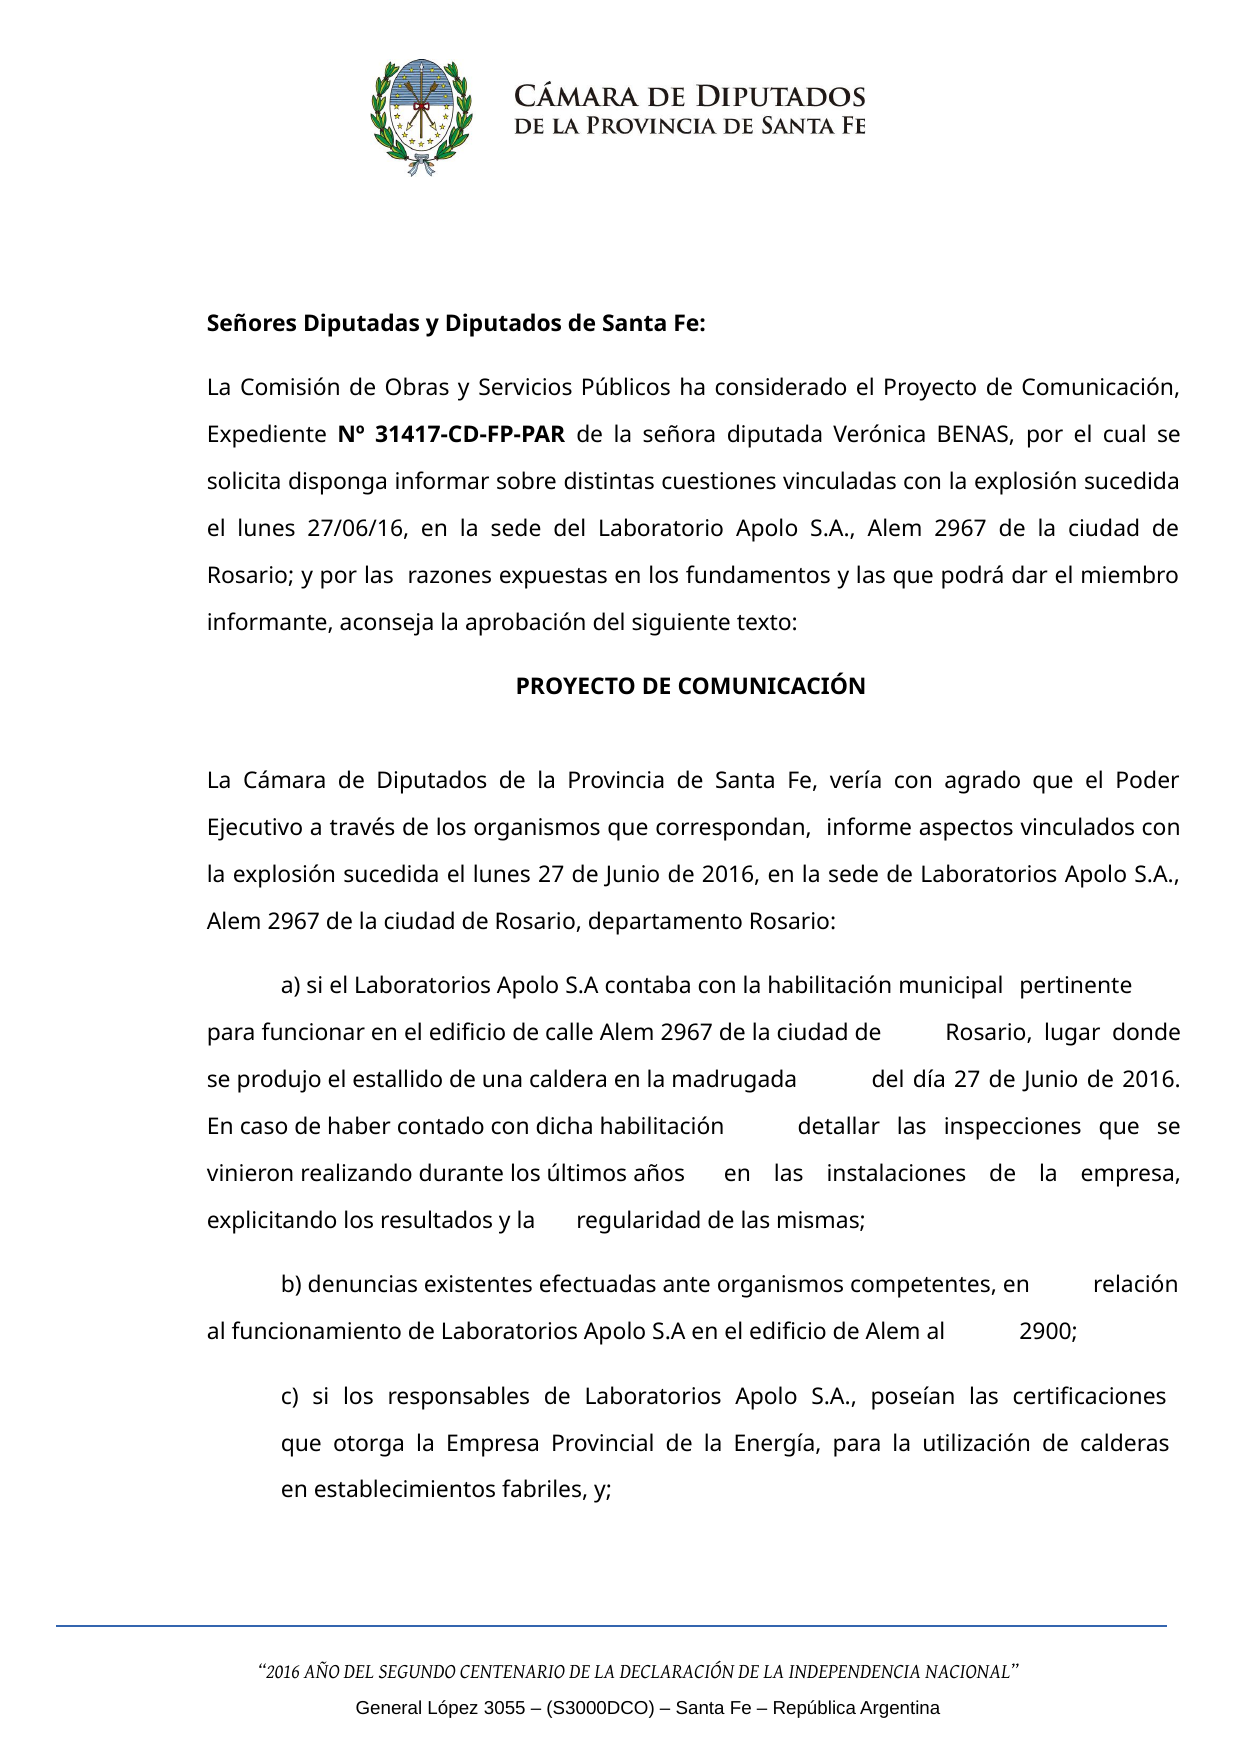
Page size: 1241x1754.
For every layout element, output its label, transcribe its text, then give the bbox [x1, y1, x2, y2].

text a) si el Laboratorios Apolo S.A contaba con la habilitación municipal pertinente para funcionar en el edificio de calle Alem 2967 de la ciudad de Rosario, lugar donde se produjo el estallido de una caldera en la madrugada del día 27 de Junio de 2016. En caso de haber contado con dicha habilitación detallar las inspecciones que se vinieron realizando durante los últimos años en las instalaciones de la empresa, explicitando los resultados y la regularidad de las mismas; [207, 969, 1181, 1235]
text La Cámara de Diputados de la Provincia de Santa Fe, vería con agrado que el Poder Ejecutivo a través de los organismos que correspondan, informe aspectos vinculados con la explosión sucedida el lunes 27 de Junio de 2016, en la sede de Laboratorios Apolo S.A., Alem 2967 de la ciudad de Rosario, departamento Rosario: [207, 764, 1181, 936]
text c) si los responsables de Laboratorios Apolo S.A., poseían las certificaciones que otorga la Empresa Provincial de la Energía, para la utilización de calderas en establecimientos fabriles, y; [207, 1380, 1181, 1505]
text Señores Diputadas y Diputados de Santa Fe: [207, 307, 1181, 338]
picture [370, 59, 866, 181]
text b) denuncias existentes efectuadas ante organismos competentes, en relación al funcionamiento de Laboratorios Apolo S.A en el edificio de Alem al 2900; [207, 1268, 1181, 1346]
text PROYECTO DE COMUNICACIÓN [207, 670, 1181, 702]
text La Comisión de Obras y Servicios Públicos ha considerado el Proyecto de Comunicación, Expediente Nº 31417-CD-FP-PAR de la señora diputada Verónica BENAS, por el cual se solicita disponga informar sobre distintas cuestiones vinculadas con la explosión sucedida el lunes 27/06/16, en la sede del Laboratorio Apolo S.A., Alem 2967 de la ciudad de Rosario; y por las razones expuestas en los fundamentos y las que podrá dar el miembro informante, aconseja la aprobación del siguiente texto: [207, 371, 1181, 637]
